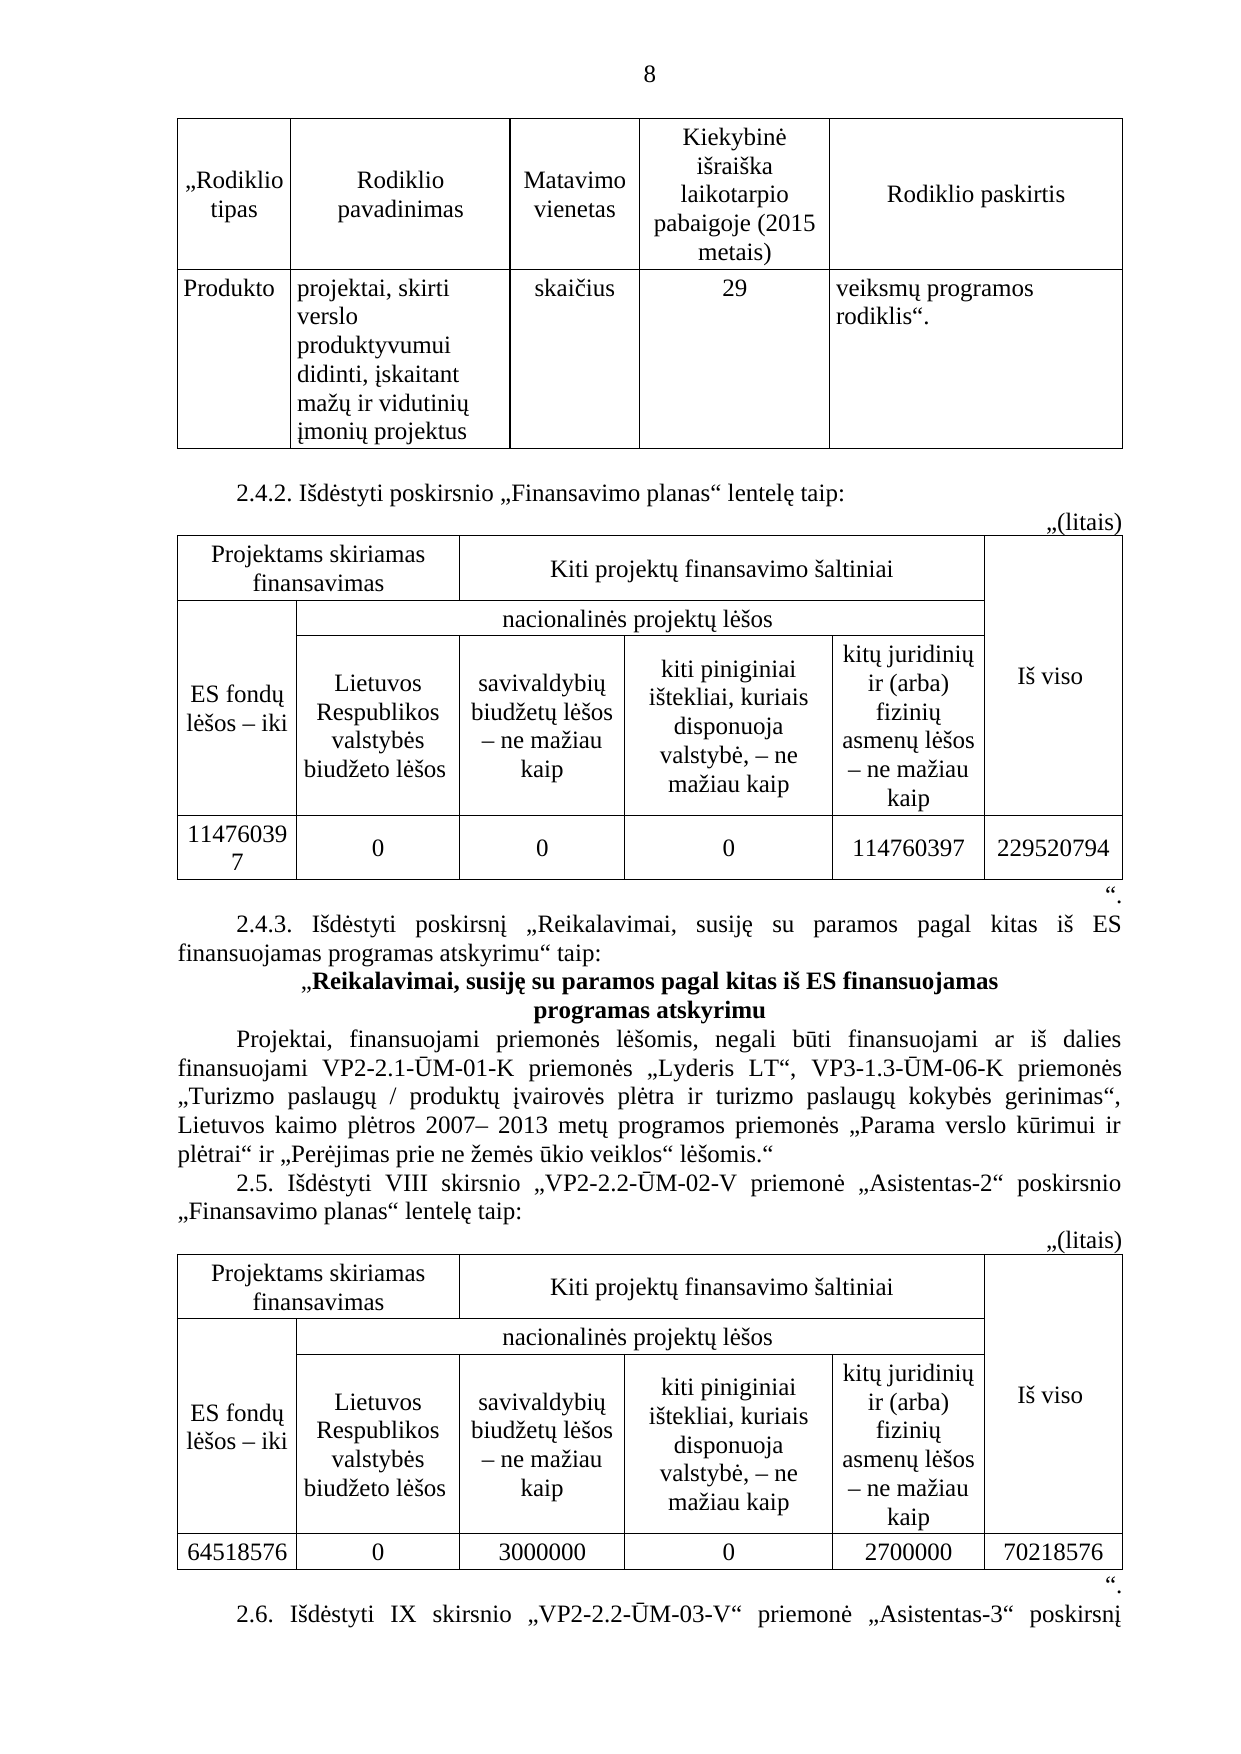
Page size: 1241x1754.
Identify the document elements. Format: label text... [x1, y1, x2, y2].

table_cell ES fondų lėšos – iki [178, 601, 296, 815]
text „(litais) [215, 507, 1122, 535]
table_header Kiti projektų finansavimo šaltiniai [460, 1255, 984, 1318]
table_cell ES fondų lėšos – iki [178, 1319, 296, 1533]
table_cell veiksmų programos rodiklis“. [830, 270, 1122, 448]
table_header Rodiklio pavadinimas [291, 119, 509, 269]
text 2.4.2. Išdėstyti poskirsnio „Finansavimo planas“ lentelę taip: [177, 478, 1122, 507]
text „Reikalavimai, susiję su paramos pagal kitas iš ES finansuojamas [177, 966, 1122, 995]
table_cell 29 [640, 270, 829, 448]
table_cell 3000000 [460, 1534, 624, 1569]
text programas atskyrimu [177, 995, 1122, 1024]
table_cell kitų juridinių ir (arba) fizinių asmenų lėšos – ne mažiau kaip [833, 1355, 984, 1533]
table_cell 70218576 [985, 1534, 1122, 1569]
table_header Rodiklio paskirtis [830, 119, 1122, 269]
table_cell Produkto [178, 270, 290, 448]
table_header Iš viso [985, 1255, 1122, 1533]
table_header Kiekybinė išraiška laikotarpio pabaigoje (2015 metais) [640, 119, 829, 269]
text Projektai, finansuojami priemonės lėšomis, negali būti finansuojami ar iš dalies finansuojami VP2-2.1-ŪM-01-K priemonės „Lyderis LT“, VP3-1.3-ŪM-06-K priemonės „Turizmo paslaugų / produktų įvairovės plėtra ir turizmo paslaugų kokybės gerinimas“, Lietuvos kaimo plėtros 2007– 2013 metų programos priemonės „Parama verslo kūrimui ir plėtrai“ ir „Perėjimas prie ne žemės ūkio veiklos“ lėšomis.“ [177, 1024, 1122, 1168]
table_cell 64518576 [178, 1534, 296, 1569]
table_cell projektai, skirti verslo produktyvumui didinti, įskaitant mažų ir vidutinių įmonių projektus [291, 270, 509, 448]
text 2.5. Išdėstyti VIII skirsnio „VP2-2.2-ŪM-02-V priemonė „Asistentas-2“ poskirsnio „Finansavimo planas“ lentelę taip: [177, 1168, 1122, 1225]
table_cell 2700000 [833, 1534, 984, 1569]
table_cell 0 [297, 816, 459, 879]
table_header Kiti projektų finansavimo šaltiniai [460, 536, 984, 600]
table_cell kiti piniginiai ištekliai, kuriais disponuoja valstybė, – ne mažiau kaip [625, 636, 832, 815]
text “. [177, 880, 1122, 909]
table_cell nacionalinės projektų lėšos [297, 601, 984, 635]
text „(litais) [305, 1225, 1122, 1254]
table_cell 0 [460, 816, 624, 879]
table_cell Lietuvos Respublikos valstybės biudžeto lėšos [297, 1355, 459, 1533]
table_header Projektams skiriamas finansavimas [178, 536, 459, 600]
table_cell kitų juridinių ir (arba) fizinių asmenų lėšos – ne mažiau kaip [833, 636, 984, 815]
table_cell 114760397 [833, 816, 984, 879]
text 2.4.3. Išdėstyti poskirsnį „Reikalavimai, susiję su paramos pagal kitas iš ES finansuojamas programas atskyrimu“ taip: [177, 909, 1122, 966]
table_cell nacionalinės projektų lėšos [297, 1319, 984, 1354]
text 2.6. Išdėstyti IX skirsnio „VP2-2.2-ŪM-03-V“ priemonė „Asistentas-3“ poskirsnį [177, 1599, 1122, 1627]
table_cell 0 [625, 1534, 832, 1569]
table_cell Lietuvos Respublikos valstybės biudžeto lėšos [297, 636, 459, 815]
table_cell 0 [297, 1534, 459, 1569]
table_header Iš viso [985, 536, 1122, 815]
table_header „Rodiklio tipas [178, 119, 290, 269]
table_cell 229520794 [985, 816, 1122, 879]
table_cell 0 [625, 816, 832, 879]
table_cell savivaldybių biudžetų lėšos – ne mažiau kaip [460, 1355, 624, 1533]
table_cell skaičius [511, 270, 639, 448]
table_header Matavimo vienetas [511, 119, 639, 269]
text “. [177, 1570, 1122, 1599]
table_cell 114760397 [178, 816, 296, 879]
table_cell kiti piniginiai ištekliai, kuriais disponuoja valstybė, – ne mažiau kaip [625, 1355, 832, 1533]
table_header Projektams skiriamas finansavimas [178, 1255, 459, 1318]
table_cell savivaldybių biudžetų lėšos – ne mažiau kaip [460, 636, 624, 815]
